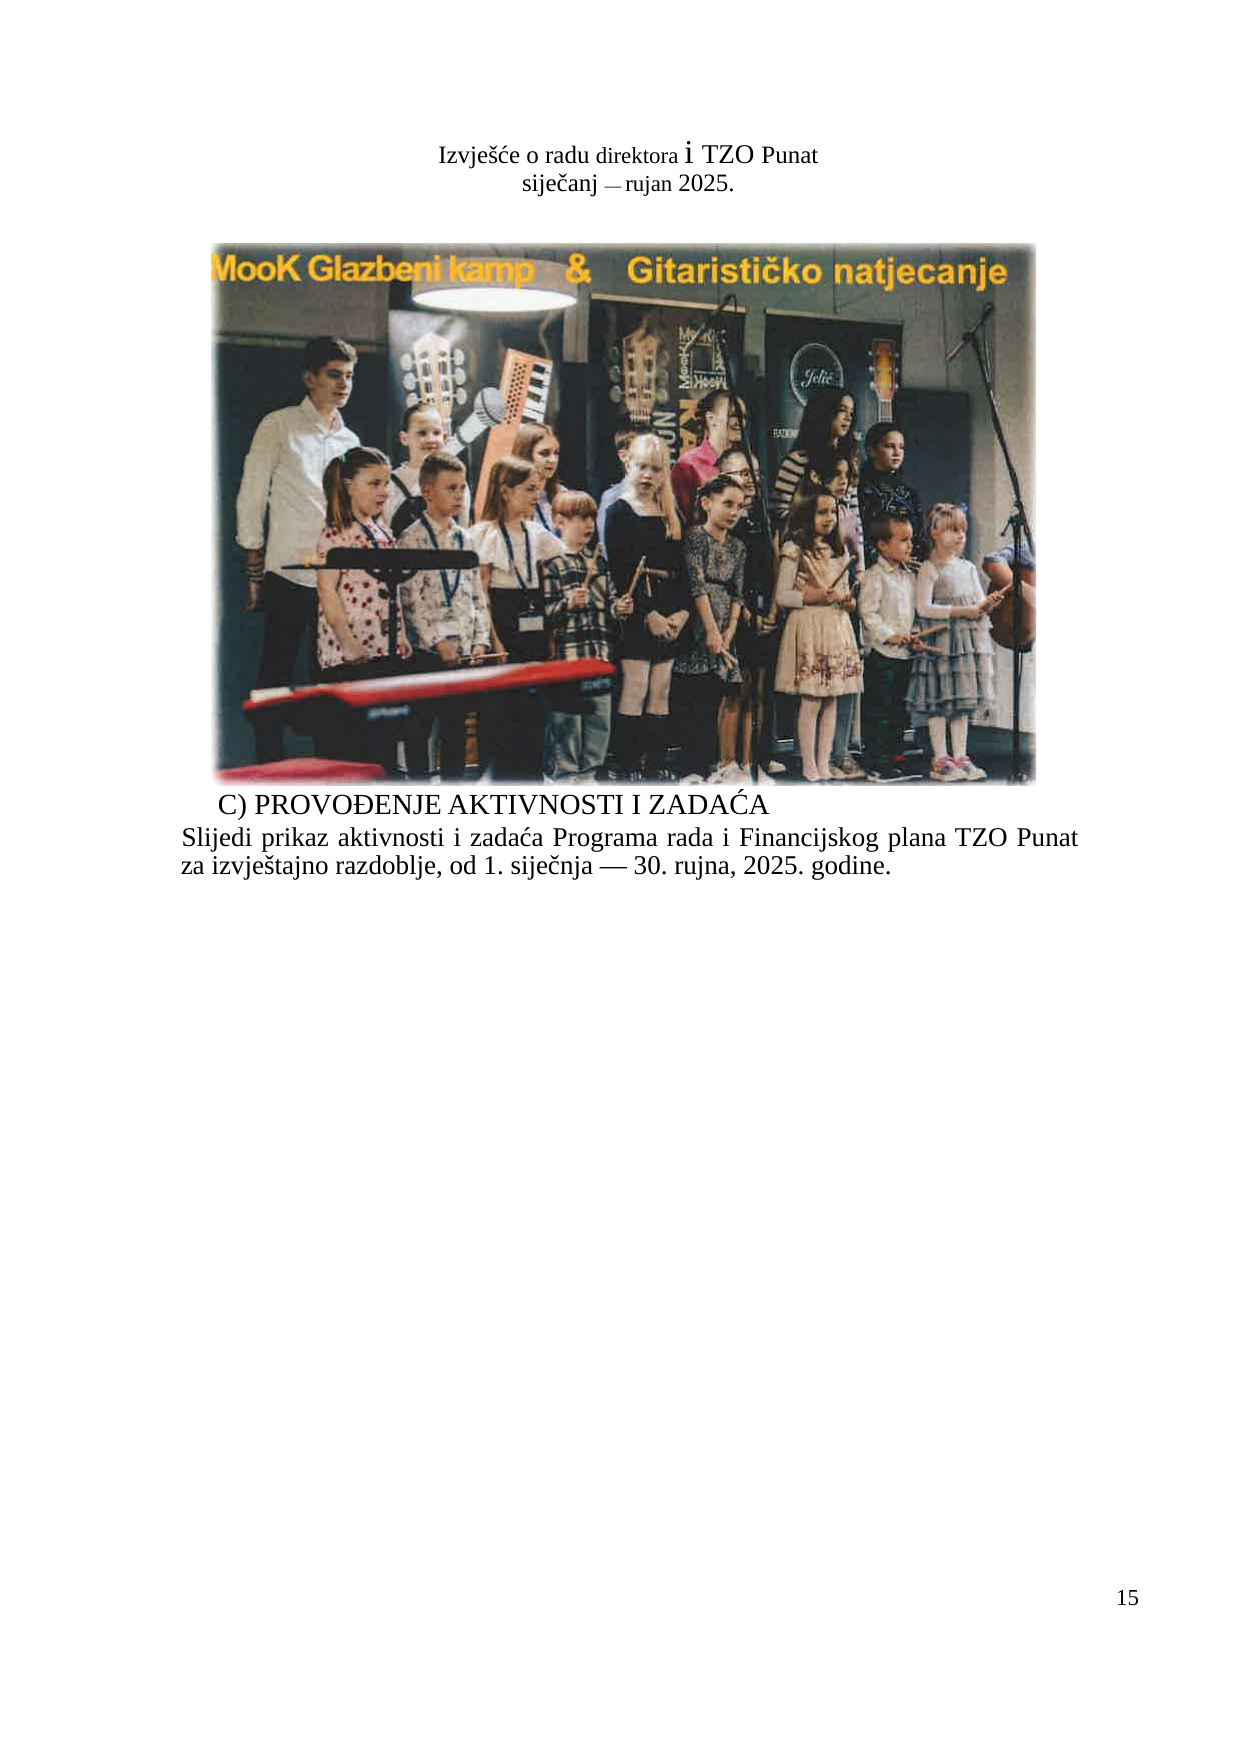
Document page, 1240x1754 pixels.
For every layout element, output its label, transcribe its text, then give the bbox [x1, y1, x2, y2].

subtitle C) PROVOĐENJE AKTIVNOSTI I ZADAĆA [218, 787, 1133, 820]
text Slijedi prikaz aktivnosti i zadaća Programa rada i Financijskog plana TZO Punat za izvještajno razdoblje, od 1. siječnja — 30. rujna, 2025. godine. [181, 824, 1080, 880]
